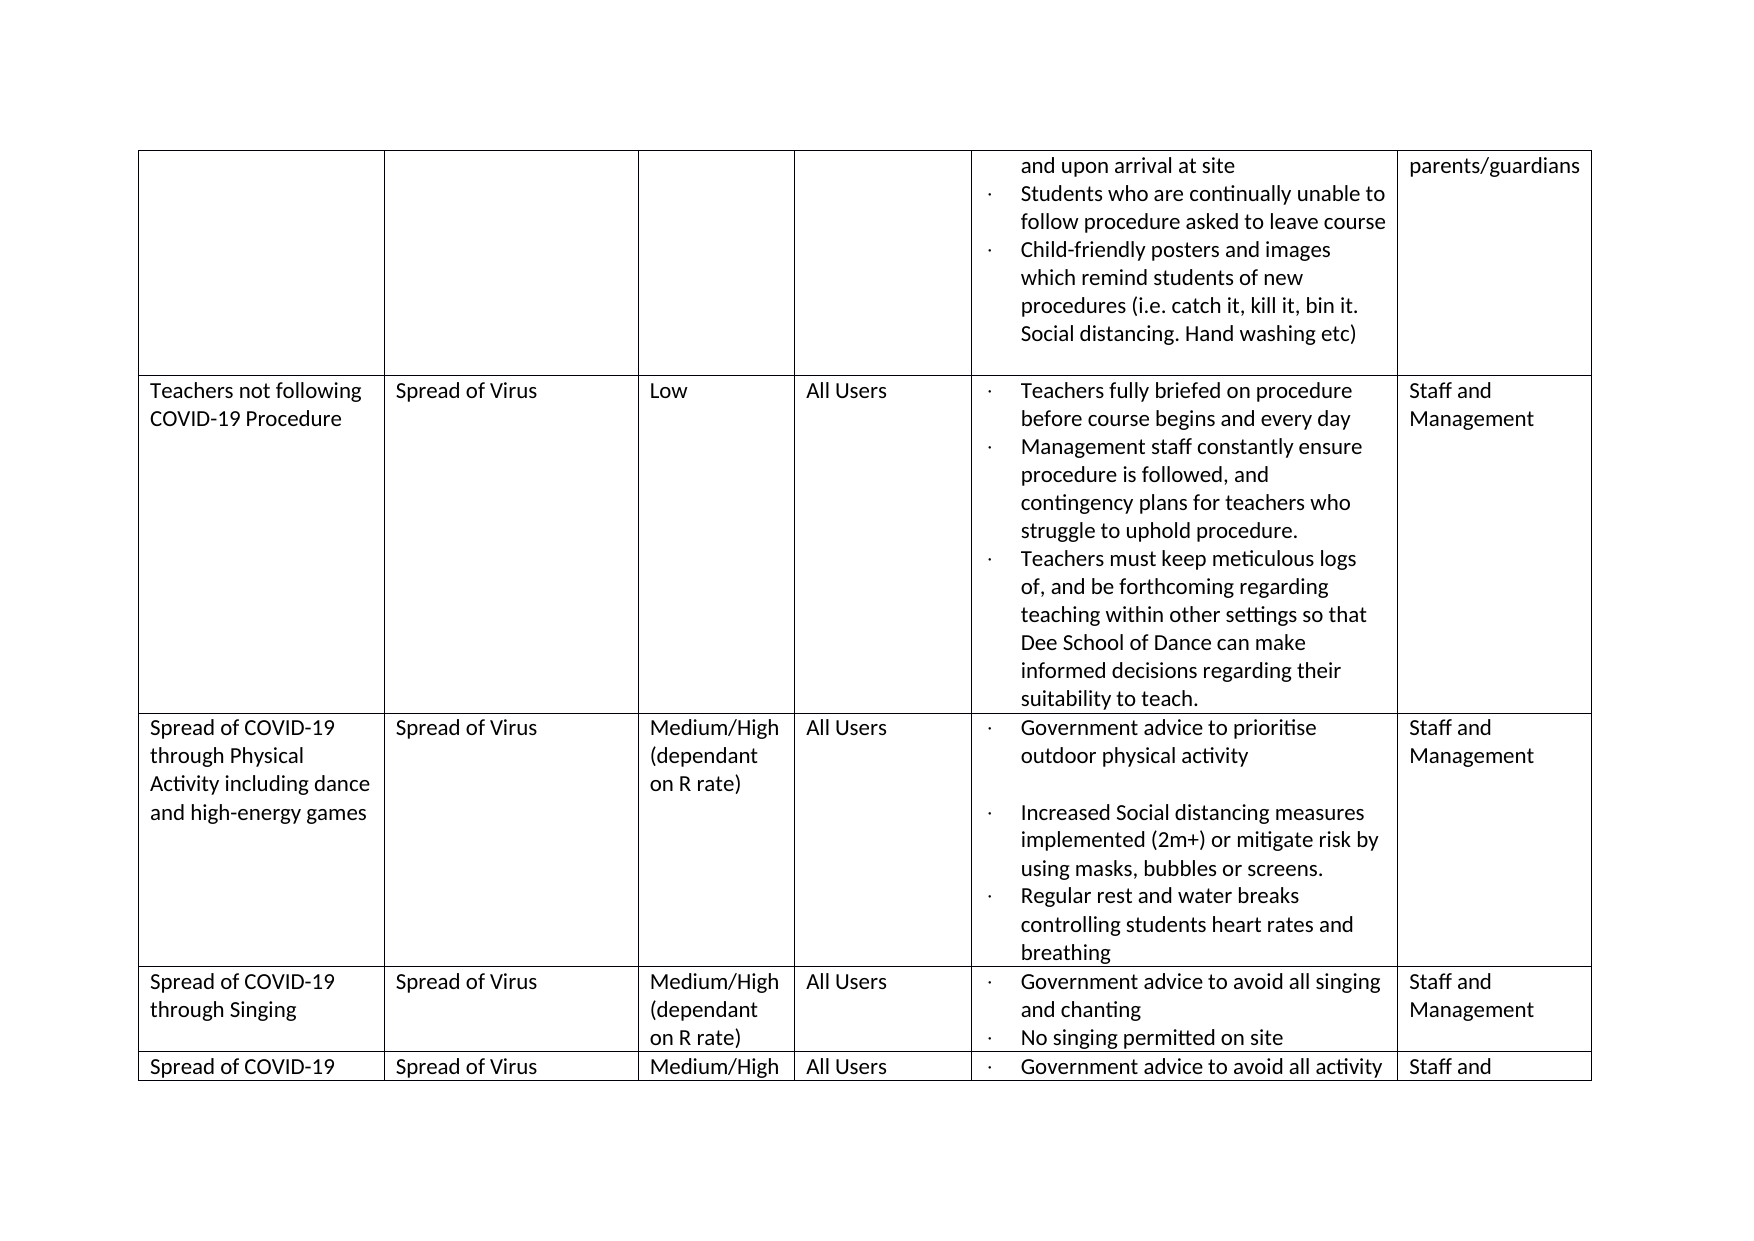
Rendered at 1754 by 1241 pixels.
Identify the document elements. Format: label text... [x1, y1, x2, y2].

table_cell All Users [795, 714, 971, 966]
table_cell Low [639, 376, 794, 712]
table_cell Government advice to prioritise outdoor physical activity Increased Social distancing measures implemented (2m+) or mitigate risk by using masks, bubbles or screens. Regular rest and water breaks controlling students heart rates and breathing [972, 714, 1397, 966]
table_cell Spread of COVID-19 through Physical Activity including dance and high-energy games [139, 714, 384, 966]
table_cell Staff and [1398, 1052, 1591, 1080]
table_cell Medium/High (dependant on R rate) [639, 967, 794, 1051]
table_cell Spread of Virus [385, 714, 638, 966]
table_cell Spread of Virus [385, 1052, 638, 1080]
table_cell Spread of Virus [385, 967, 638, 1051]
table_cell parents/guardians [1398, 151, 1591, 375]
table_cell Spread of Virus [385, 376, 638, 712]
table_cell Medium/High (dependant on R rate) [639, 714, 794, 966]
table_cell Staff and Management [1398, 714, 1591, 966]
table_cell Staff and Management [1398, 376, 1591, 712]
table_cell All Users [795, 376, 971, 712]
table_cell Teachers fully briefed on procedure before course begins and every day Management staff constantly ensure procedure is followed, and contingency plans for teachers who struggle to uphold procedure. Teachers must keep meticulous logs of, and be forthcoming regarding teaching within other settings so that Dee School of Dance can make informed decisions regarding their suitability to teach. [972, 376, 1397, 712]
table_cell Medium/High [639, 1052, 794, 1080]
table_cell Spread of COVID-19 through Singing [139, 967, 384, 1051]
table_cell [795, 151, 971, 375]
table_cell Staff and Management [1398, 967, 1591, 1051]
table_cell All Users [795, 967, 971, 1051]
table_cell Spread of COVID-19 [139, 1052, 384, 1080]
table_cell [385, 151, 638, 375]
table_cell All Users [795, 1052, 971, 1080]
table_cell Government advice to avoid all activity that increases speaking voice above a normal volume Projection within drama not encouraged Games that result in volume increase from children will calmed down Teachers who must project to teach must do so outside (dance) or if indoors must increase social distancing and ensure space is well ventilated or use a mic/headset Children constantly reminded not to raise voices. Students who need behaviour management in this may be asked to leave course. [972, 1052, 1397, 1080]
table_cell Government advice to avoid all singing and chanting No singing permitted on site [972, 967, 1397, 1051]
table_cell Teachers not following COVID-19 Procedure [139, 376, 384, 712]
table_cell Student’s fully briefed on new ‘rules’ they must follow both before joining and upon arrival at site Students who are continually unable to follow procedure asked to leave course Child-friendly posters and images which remind students of new procedures (i.e. catch it, kill it, bin it. Social distancing. Hand washing etc) [972, 151, 1397, 375]
table_cell [639, 151, 794, 375]
table_cell [139, 151, 384, 375]
